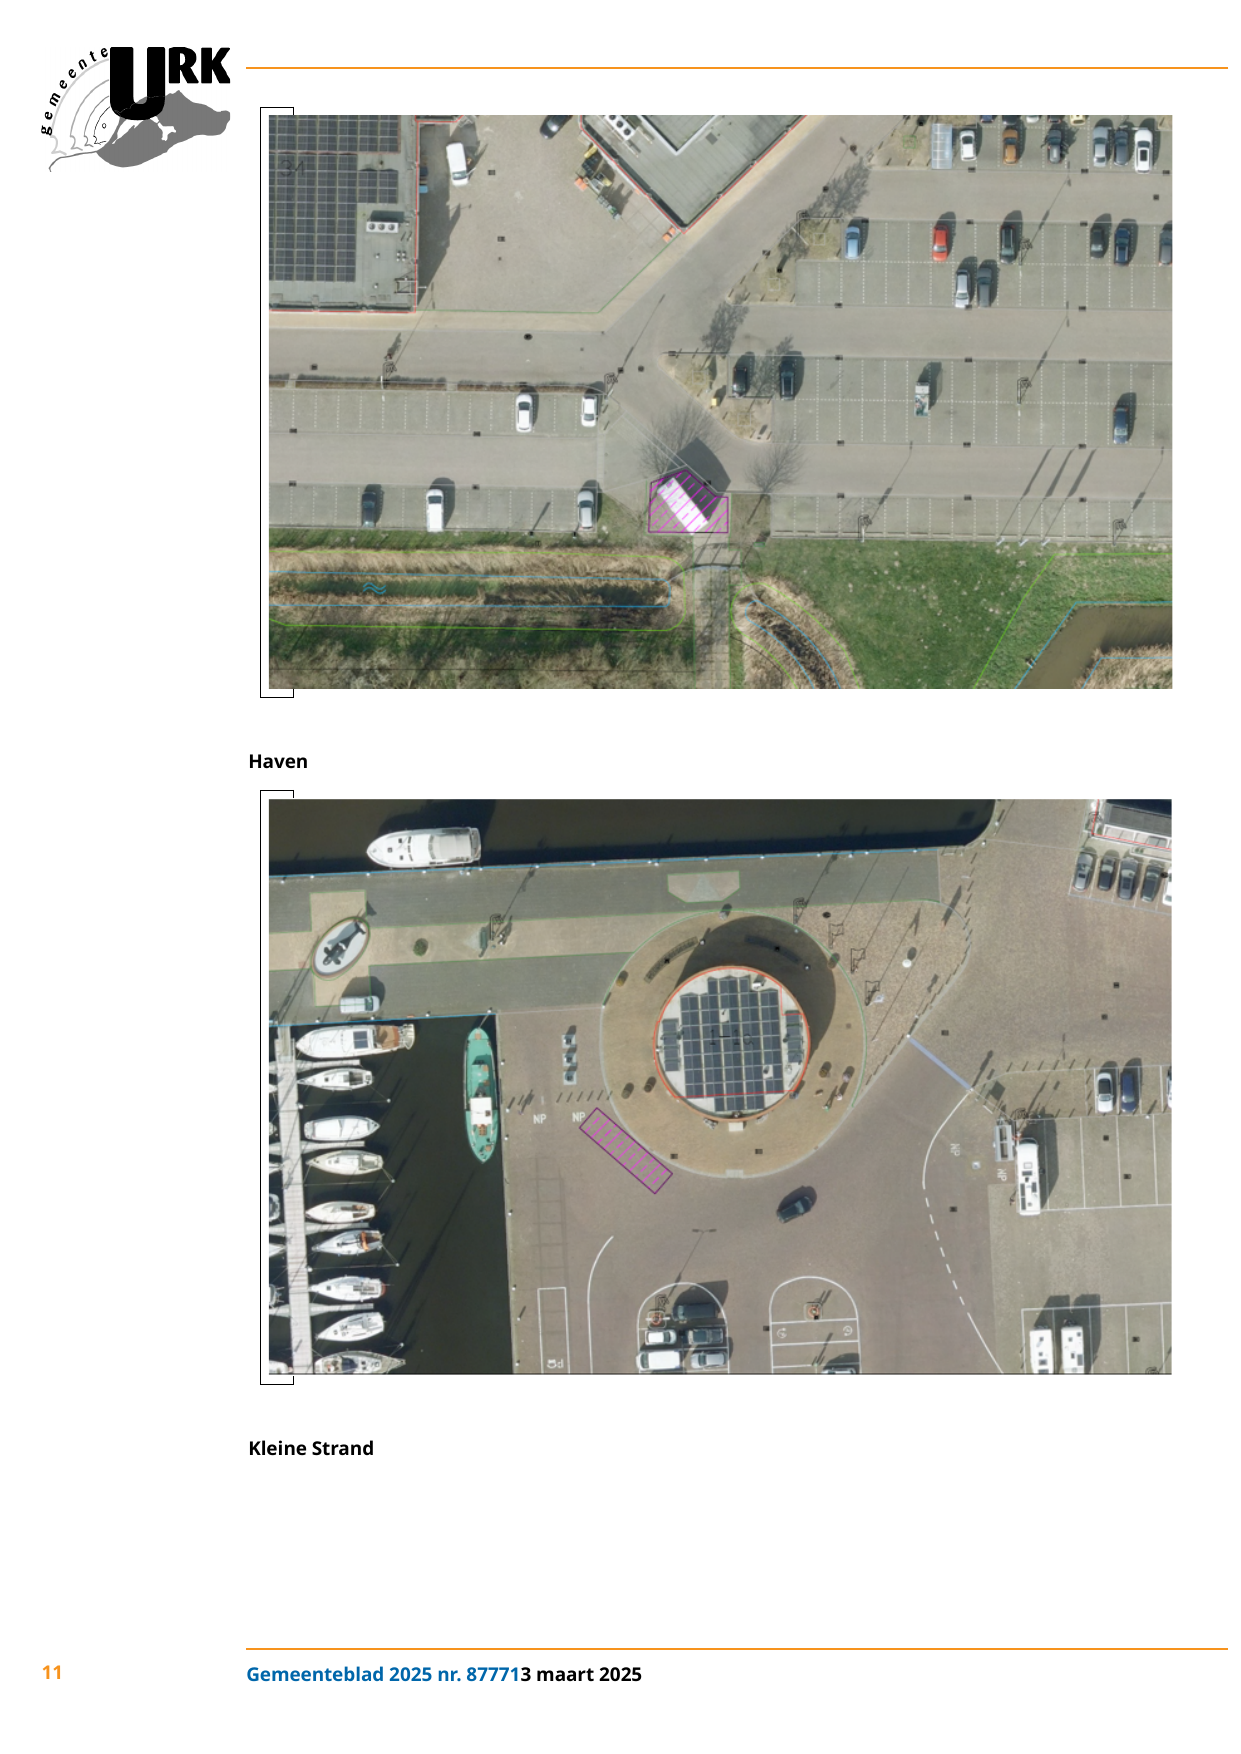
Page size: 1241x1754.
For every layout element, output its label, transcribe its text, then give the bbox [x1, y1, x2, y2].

picture [268, 115, 1173, 689]
text Kleine Strand [248, 1435, 1152, 1461]
text Haven [248, 748, 1152, 774]
picture [41, 47, 231, 172]
picture [268, 798, 1173, 1376]
